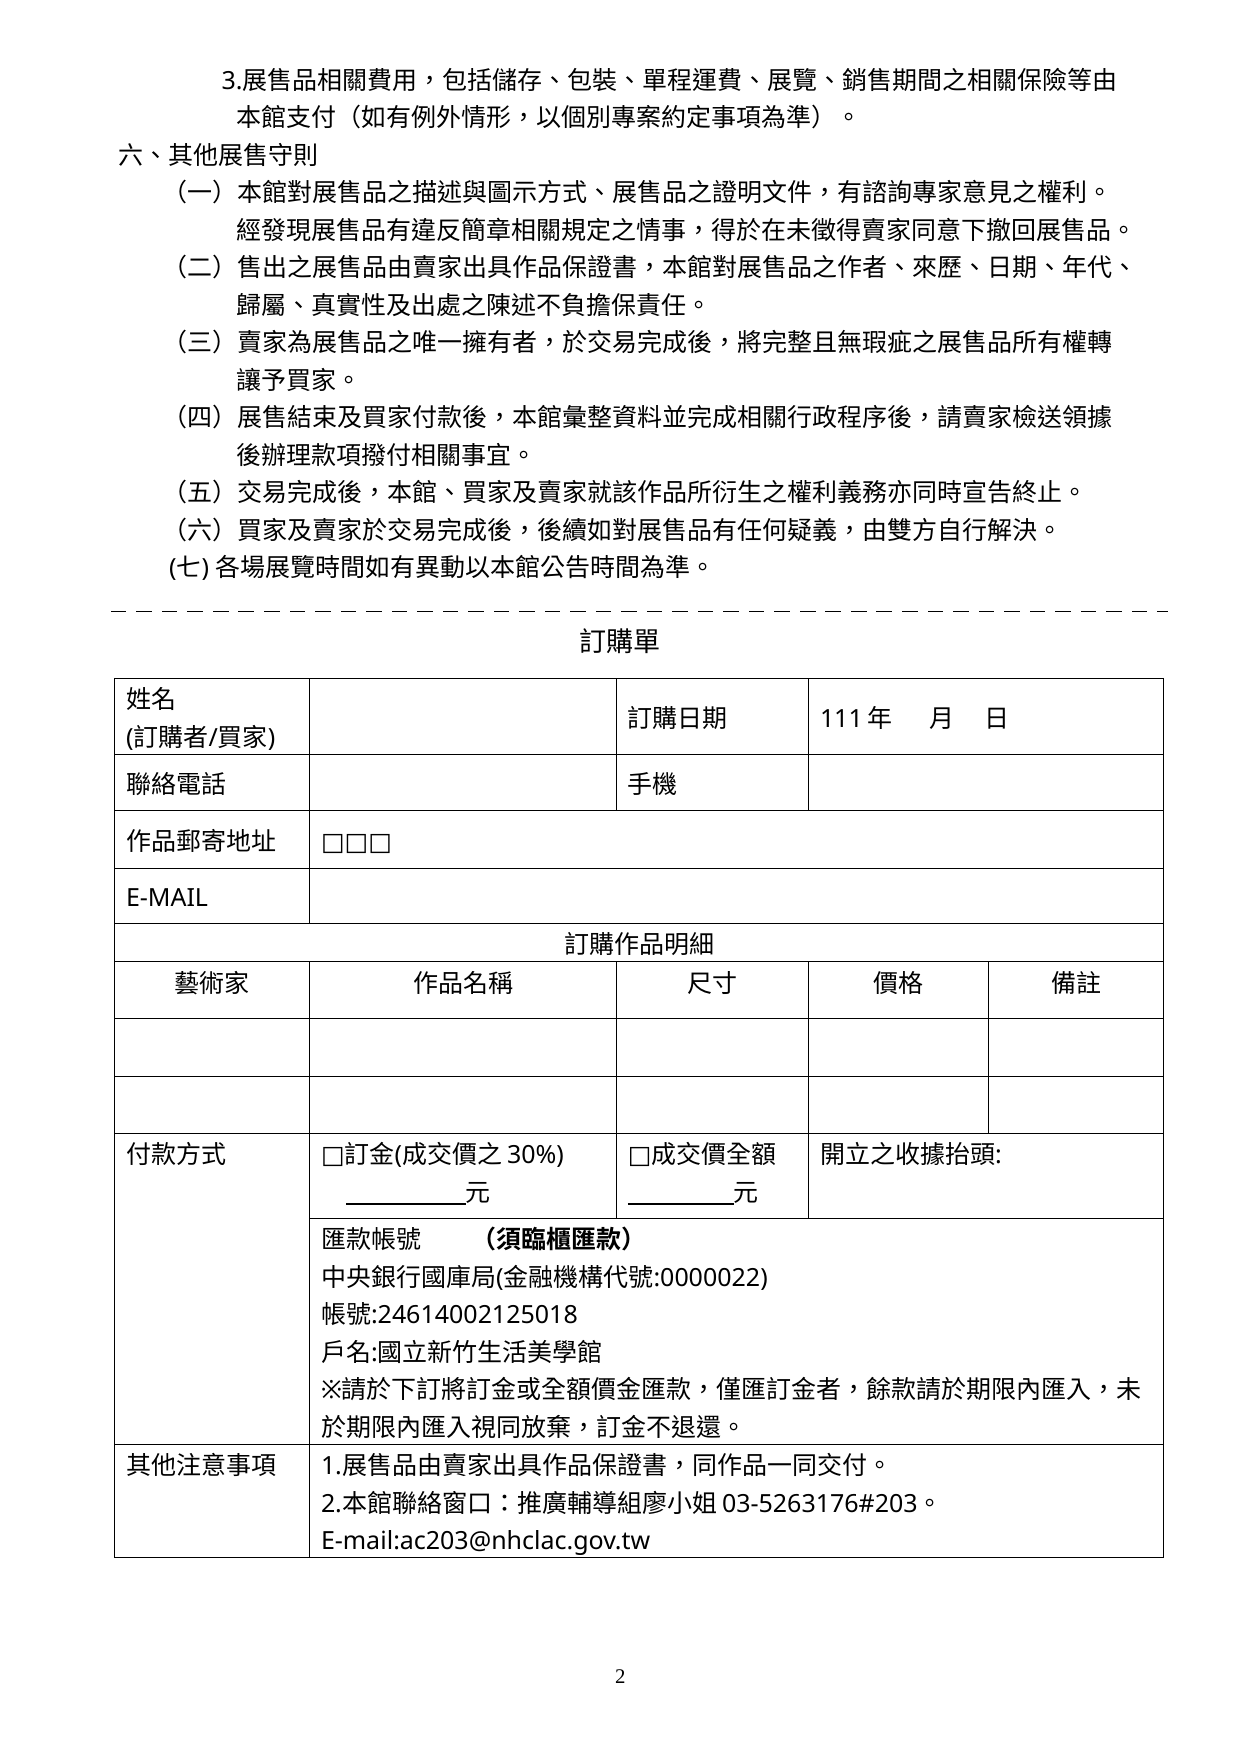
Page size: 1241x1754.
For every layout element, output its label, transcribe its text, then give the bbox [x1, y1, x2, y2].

text 3.展售品相關費用，包括儲存、包裝、單程運費、展覽、銷售期間之相關保險等由本館支付（如有例外情形，以個別專案約定事項為準）。 [221, 59, 1122, 134]
text （六）買家及賣家於交易完成後，後續如對展售品有任何疑義，由雙方自行解決。 [162, 509, 1122, 547]
table_cell 藝術家 [115, 962, 309, 1018]
table_cell [115, 1019, 309, 1076]
table_cell [809, 755, 1163, 810]
table_cell 手機 [617, 755, 808, 810]
text 六、其他展售守則 [118, 134, 1122, 172]
text （一）本館對展售品之描述與圖示方式、展售品之證明文件，有諮詢專家意見之權利。經發現展售品有違反簡章相關規定之情事，得於在未徵得賣家同意下撤回展售品。 [162, 172, 1122, 247]
table_cell 付款方式 [115, 1134, 309, 1444]
text （二）售出之展售品由賣家出具作品保證書，本館對展售品之作者、來歷、日期、年代、歸屬、真實性及出處之陳述不負擔保責任。 [162, 247, 1122, 322]
table_header 姓名 (訂購者/買家) [115, 679, 309, 754]
table_cell [617, 1077, 808, 1133]
table_header [310, 679, 616, 754]
table_cell [310, 1077, 616, 1133]
table_cell 訂購作品明細 [115, 924, 1163, 961]
table_cell □訂金(成交價之30%) 元 [310, 1134, 616, 1218]
table_cell 備註 [989, 962, 1163, 1018]
table_cell □□□ [310, 811, 1163, 867]
table_cell [989, 1077, 1163, 1133]
table_cell [989, 1019, 1163, 1076]
table_cell 作品郵寄地址 [115, 811, 309, 867]
table_cell 匯款帳號 （須臨櫃匯款） 中央銀行國庫局(金融機構代號:0000022) 帳號:24614002125018 戶名:國立新竹生活美學館 ※請於下訂將訂金或全額價金匯款，僅匯訂金者，餘款請於期限內匯入，未於期限內匯入視同放棄，訂金不退還。 [310, 1219, 1163, 1444]
table_header 訂購日期 [617, 679, 808, 754]
table_header 111年 月 日 [809, 679, 1163, 754]
table_cell [115, 1077, 309, 1133]
text 訂購單 [118, 622, 1122, 659]
table_cell 作品名稱 [310, 962, 616, 1018]
text （三）賣家為展售品之唯一擁有者，於交易完成後，將完整且無瑕疵之展售品所有權轉讓予買家。 [162, 322, 1122, 397]
table_cell 其他注意事項 [115, 1445, 309, 1557]
table_cell [617, 1019, 808, 1076]
table_cell 1.展售品由賣家出具作品保證書，同作品一同交付。 2.本館聯絡窗口：推廣輔導組廖小姐03-5263176#203。 E-mail:ac203@nhclac.gov.tw [310, 1445, 1163, 1557]
table_cell 尺寸 [617, 962, 808, 1018]
text （四）展售結束及買家付款後，本館彙整資料並完成相關行政程序後，請賣家檢送領據後辦理款項撥付相關事宜。 [162, 397, 1122, 472]
table_cell □成交價全額 元 [617, 1134, 808, 1218]
table_cell [310, 1019, 616, 1076]
text （五）交易完成後，本館、買家及賣家就該作品所衍生之權利義務亦同時宣告終止。 [162, 472, 1122, 509]
table_cell [310, 755, 616, 810]
table_cell 聯絡電話 [115, 755, 309, 810]
table_cell [310, 869, 1163, 922]
table_cell 價格 [809, 962, 988, 1018]
table_cell 開立之收據抬頭: [809, 1134, 1163, 1218]
table_cell [809, 1019, 988, 1076]
table_cell E-MAIL [115, 869, 309, 922]
text (七) 各場展覽時間如有異動以本館公告時間為準。 [162, 547, 1122, 584]
table_cell [809, 1077, 988, 1133]
